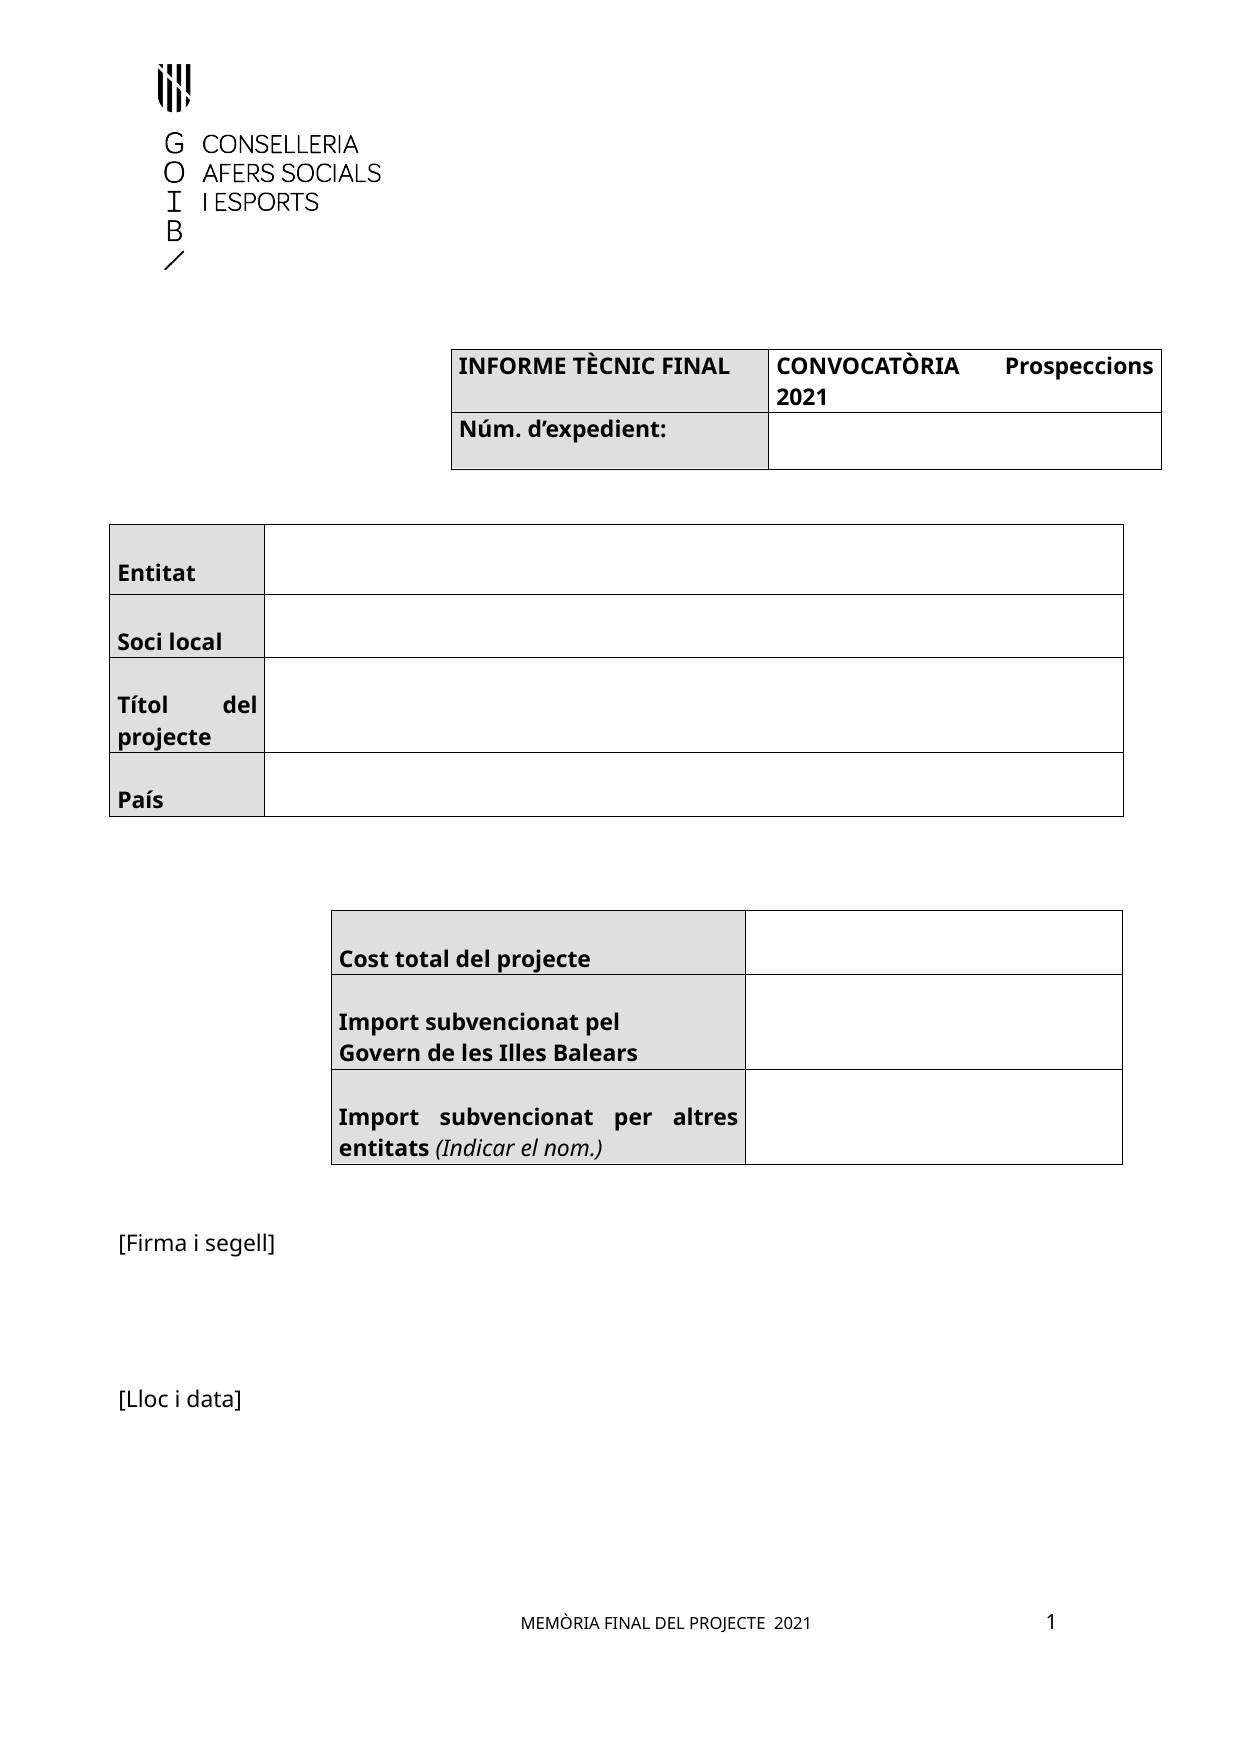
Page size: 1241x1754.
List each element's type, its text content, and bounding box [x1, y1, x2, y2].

table_cell Títol del projecte [110, 658, 264, 752]
table_cell Soci local [110, 595, 264, 657]
table_header Entitat [110, 525, 264, 594]
table_header Cost total del projecte [332, 911, 745, 974]
table_cell [265, 753, 1123, 816]
table_header CONVOCATÒRIA Prospeccions 2021 [769, 350, 1161, 412]
table_header [746, 911, 1122, 974]
text [Lloc i data] [118, 1383, 1122, 1414]
table_header [265, 525, 1123, 594]
table_header INFORME TÈCNIC FINAL [452, 350, 768, 412]
table_cell [265, 658, 1123, 752]
table_cell [265, 595, 1123, 657]
table_cell Import subvencionat pel Govern de les Illes Balears [332, 975, 745, 1069]
table_cell País [110, 753, 264, 816]
table_cell Import subvencionat per altres entitats (Indicar el nom.) [332, 1070, 745, 1163]
table_cell [746, 975, 1122, 1069]
picture [140, 48, 398, 286]
table_cell Núm. d’expedient: [452, 413, 768, 468]
table_cell [746, 1070, 1122, 1163]
table_cell [769, 413, 1161, 468]
text [Firma i segell] [118, 1227, 1122, 1258]
